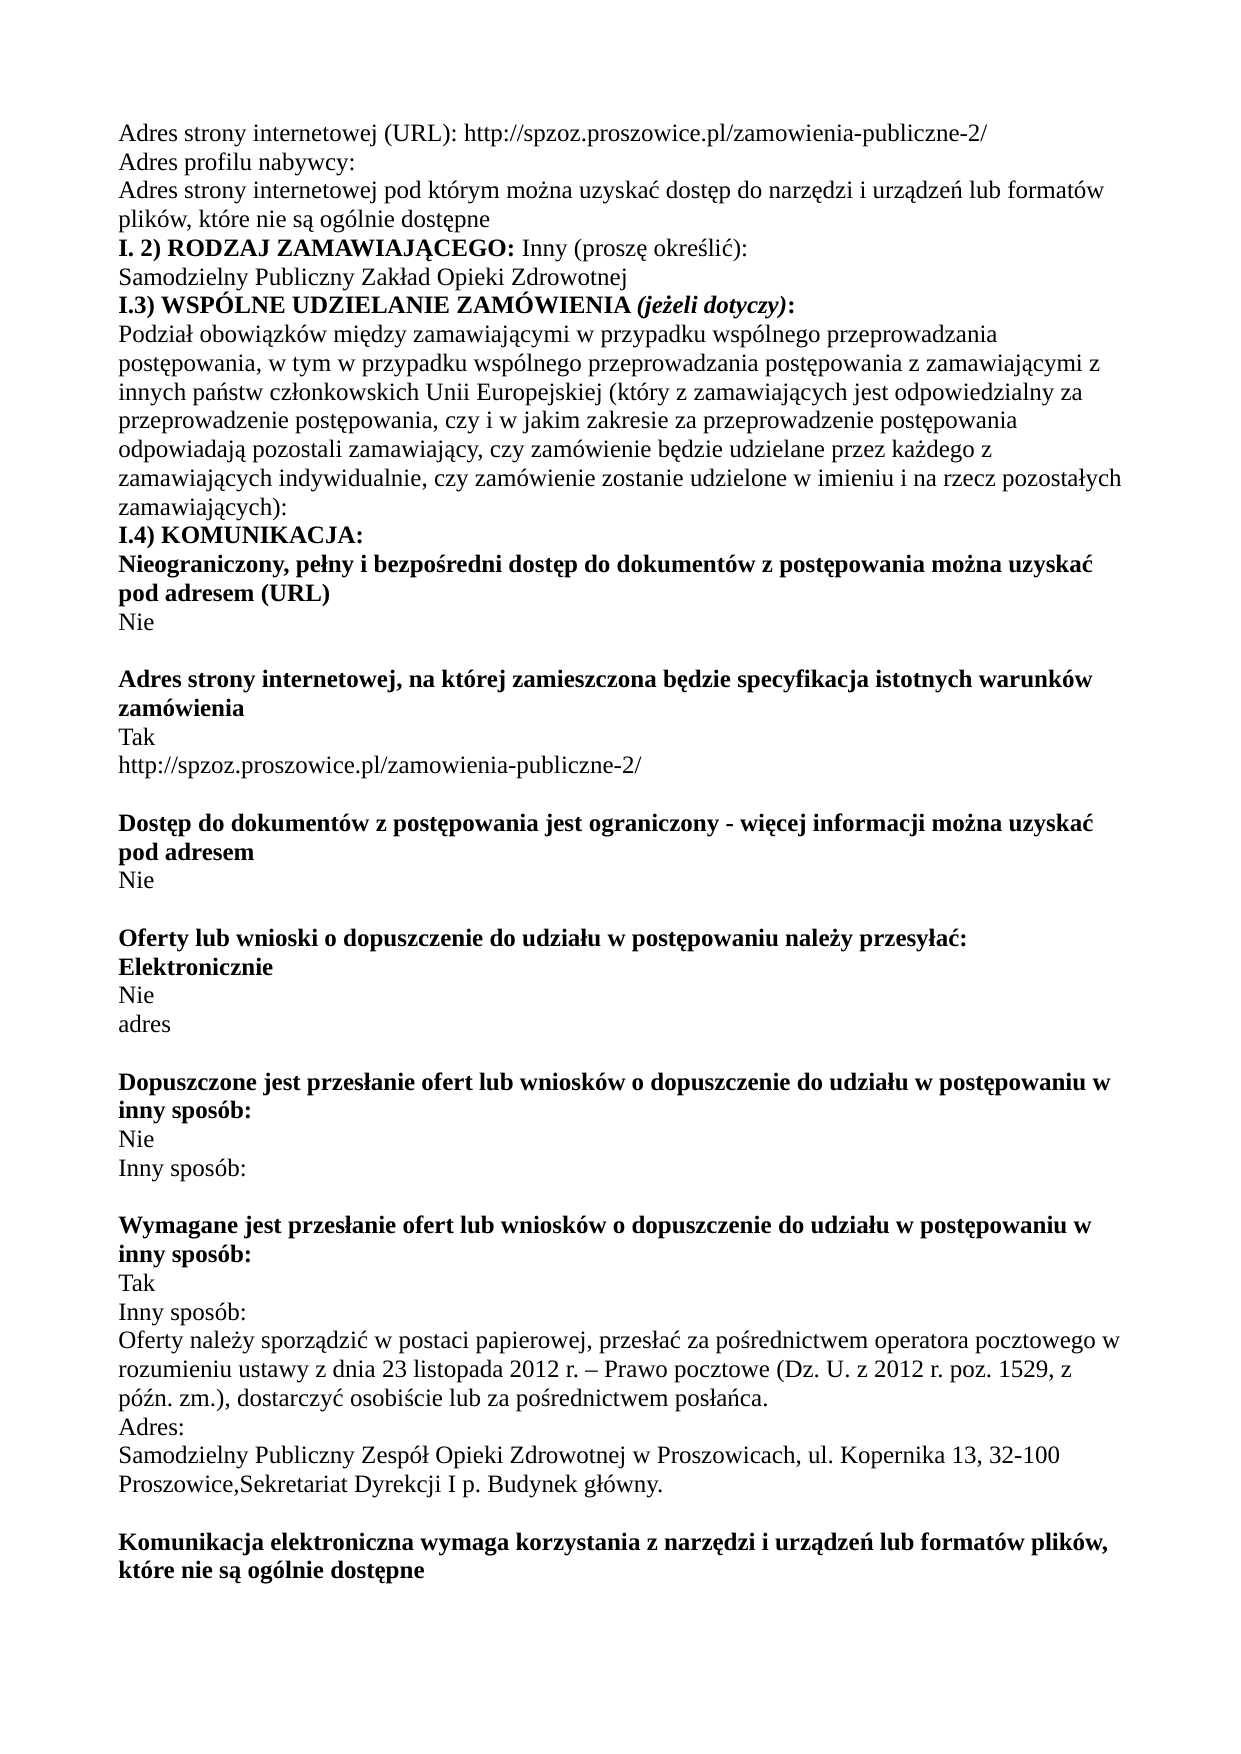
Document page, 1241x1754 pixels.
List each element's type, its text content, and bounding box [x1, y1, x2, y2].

text Nie [118, 607, 1122, 636]
text Dopuszczone jest przesłanie ofert lub wniosków o dopuszczenie do udziału w postępowaniu w inny sposób: Nie Inny sposób: Wymagane jest przesłanie ofert lub wniosków o dopuszczenie do udziału w postępowaniu w inny sposób: Tak Inny sposób: Oferty należy sporządzić w postaci papierowej, przesłać za pośrednictwem operatora pocztowego w rozumieniu ustawy z dnia 23 listopada 2012 r. – Prawo pocztowe (Dz. U. z 2012 r. poz. 1529, z późn. zm.), dostarczyć osobiście lub za pośrednictwem posłańca. Adres: Samodzielny Publiczny Zespół Opieki Zdrowotnej w Proszowicach, ul. Kopernika 13, 32-100 Proszowice,Sekretariat Dyrekcji I p. Budynek główny. [118, 1067, 1122, 1498]
text Nie [118, 866, 1122, 894]
text I.4) KOMUNIKACJA: Nieograniczony, pełny i bezpośredni dostęp do dokumentów z postępowania można uzyskać pod adresem (URL) [118, 521, 1122, 607]
text I.3) WSPÓLNE UDZIELANIE ZAMÓWIENIA (jeżeli dotyczy): [118, 291, 1122, 319]
text Dostęp do dokumentów z postępowania jest ograniczony - więcej informacji można uzyskać pod adresem [118, 779, 1122, 866]
text Tak http://spzoz.proszowice.pl/zamowienia-publiczne-2/ [118, 722, 1122, 779]
text Nie adres [118, 981, 1122, 1038]
text Adres strony internetowej, na której zamieszczona będzie specyfikacja istotnych warunków zamówienia [118, 636, 1122, 722]
text Komunikacja elektroniczna wymaga korzystania z narzędzi i urządzeń lub formatów plików, które nie są ogólnie dostępne [118, 1498, 1122, 1584]
text Oferty lub wnioski o dopuszczenie do udziału w postępowaniu należy przesyłać: Elektronicznie [118, 894, 1122, 981]
text Podział obowiązków między zamawiającymi w przypadku wspólnego przeprowadzania postępowania, w tym w przypadku wspólnego przeprowadzania postępowania z zamawiającymi z innych państw członkowskich Unii Europejskiej (który z zamawiających jest odpowiedzialny za przeprowadzenie postępowania, czy i w jakim zakresie za przeprowadzenie postępowania odpowiadają pozostali zamawiający, czy zamówienie będzie udzielane przez każdego z zamawiających indywidualnie, czy zamówienie zostanie udzielone w imieniu i na rzecz pozostałych zamawiających): [118, 319, 1122, 521]
text Adres strony internetowej (URL): http://spzoz.proszowice.pl/zamowienia-publiczne-2/ Adres profilu nabywcy: Adres strony internetowej pod którym można uzyskać dostęp do narzędzi i urządzeń lub formatów plików, które nie są ogólnie dostępne [118, 118, 1122, 233]
text I. 2) RODZAJ ZAMAWIAJĄCEGO: Inny (proszę określić): Samodzielny Publiczny Zakład Opieki Zdrowotnej [118, 233, 1122, 291]
